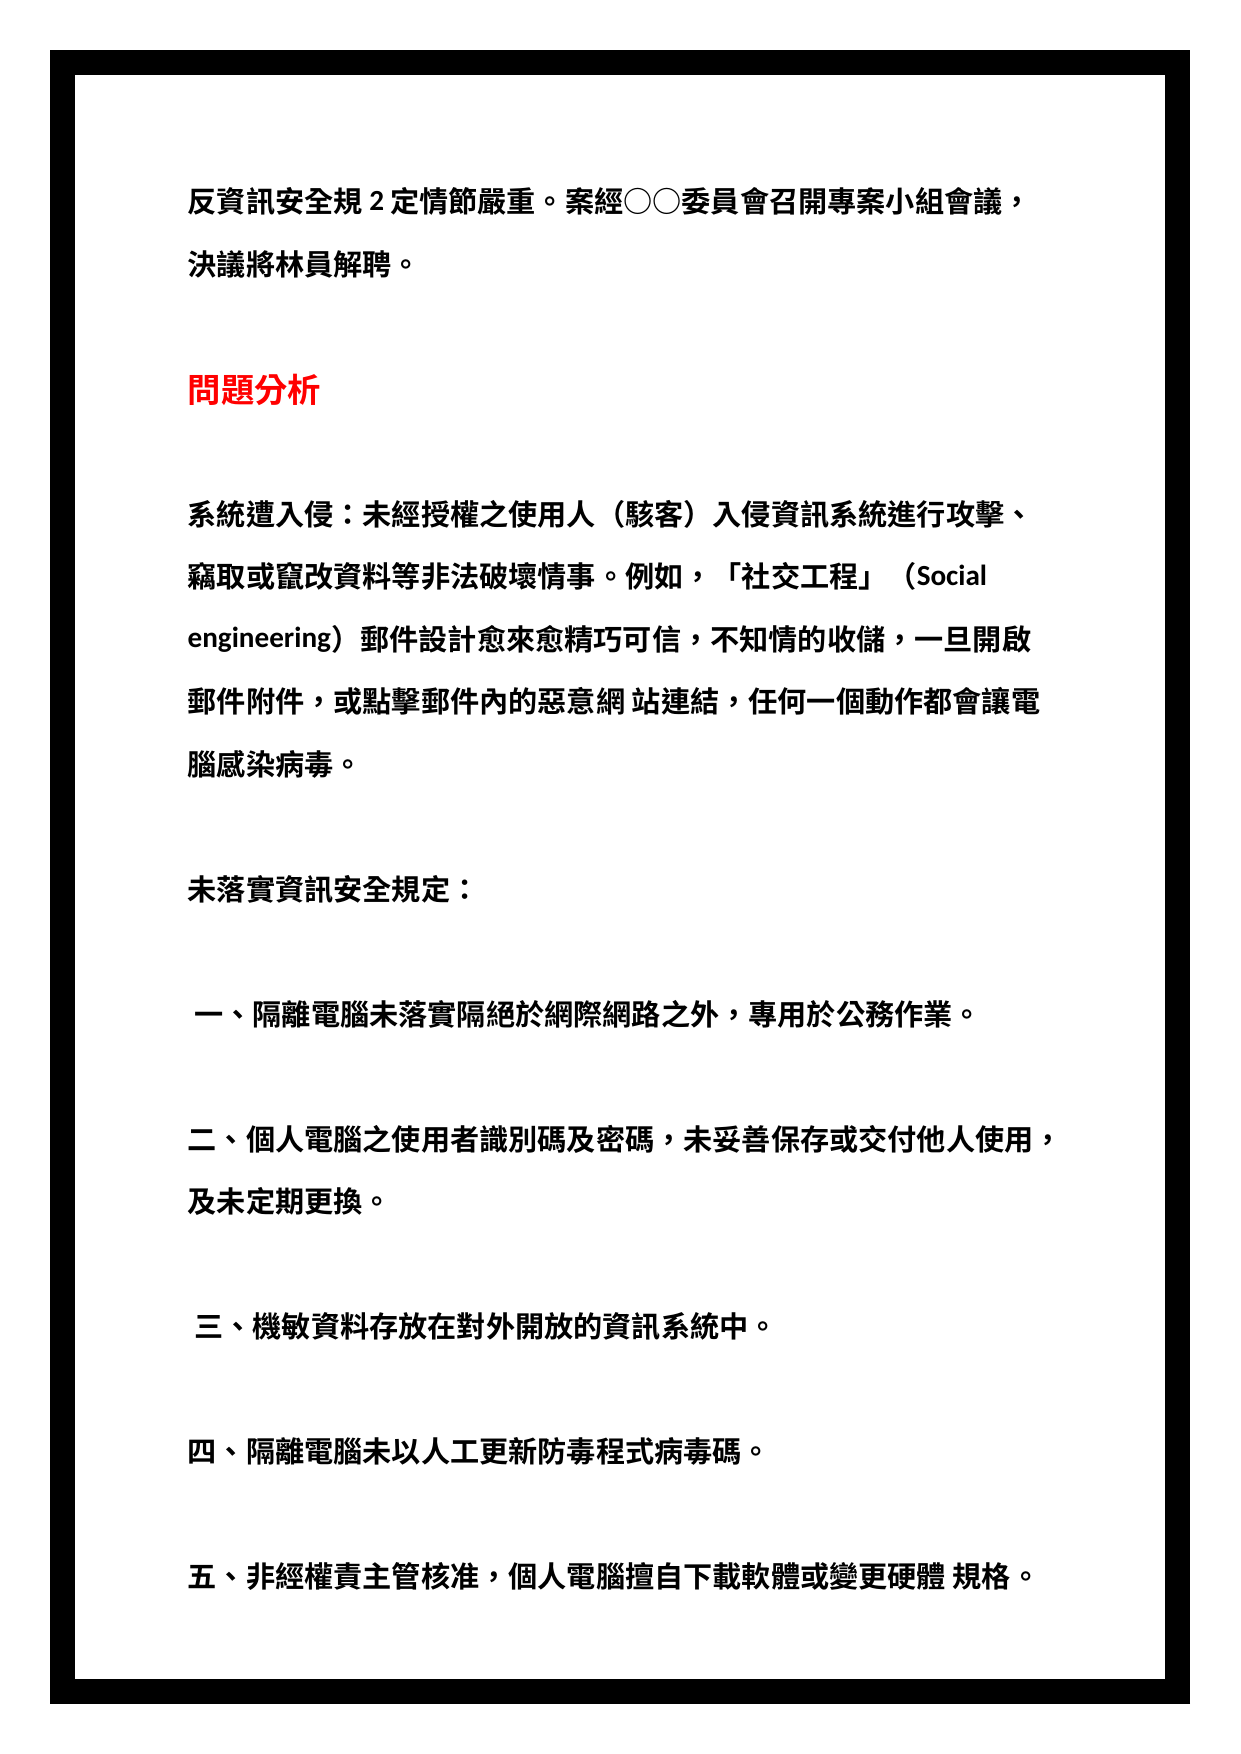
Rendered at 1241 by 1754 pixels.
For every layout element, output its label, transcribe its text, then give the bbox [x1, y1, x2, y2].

text 五、非經權責主管核准，個人電腦擅自下載軟體或變更硬體 規格。 [187, 1533, 1053, 1596]
text 系統遭入侵：未經授權之使用人（駭客）入侵資訊系統進行攻擊、竊取或竄改資料等非法破壞情事。例如，「社交工程」（Social engineering）郵件設計愈來愈精巧可信，不知情的收儲，一旦開啟郵件附件，或點擊郵件內的惡意網 站連結，任何一個動作都會讓電腦感染病毒。 [187, 471, 1053, 783]
text 未落實資訊安全規定： [187, 846, 1053, 908]
text 問題分析 [187, 346, 1053, 408]
text 四、隔離電腦未以人工更新防毒程式病毒碼。 [187, 1408, 1053, 1471]
text 二、個人電腦之使用者識別碼及密碼，未妥善保存或交付他人使用，及未定期更換。 [187, 1096, 1053, 1221]
text 三、機敏資料存放在對外開放的資訊系統中。 [187, 1283, 1053, 1346]
text 一、隔離電腦未落實隔絕於網際網路之外，專用於公務作業。 [187, 971, 1053, 1033]
text 反資訊安全規 2定情節嚴重。案經○○委員會召開專案小組會議，決議將林員解聘。 [187, 158, 1053, 283]
